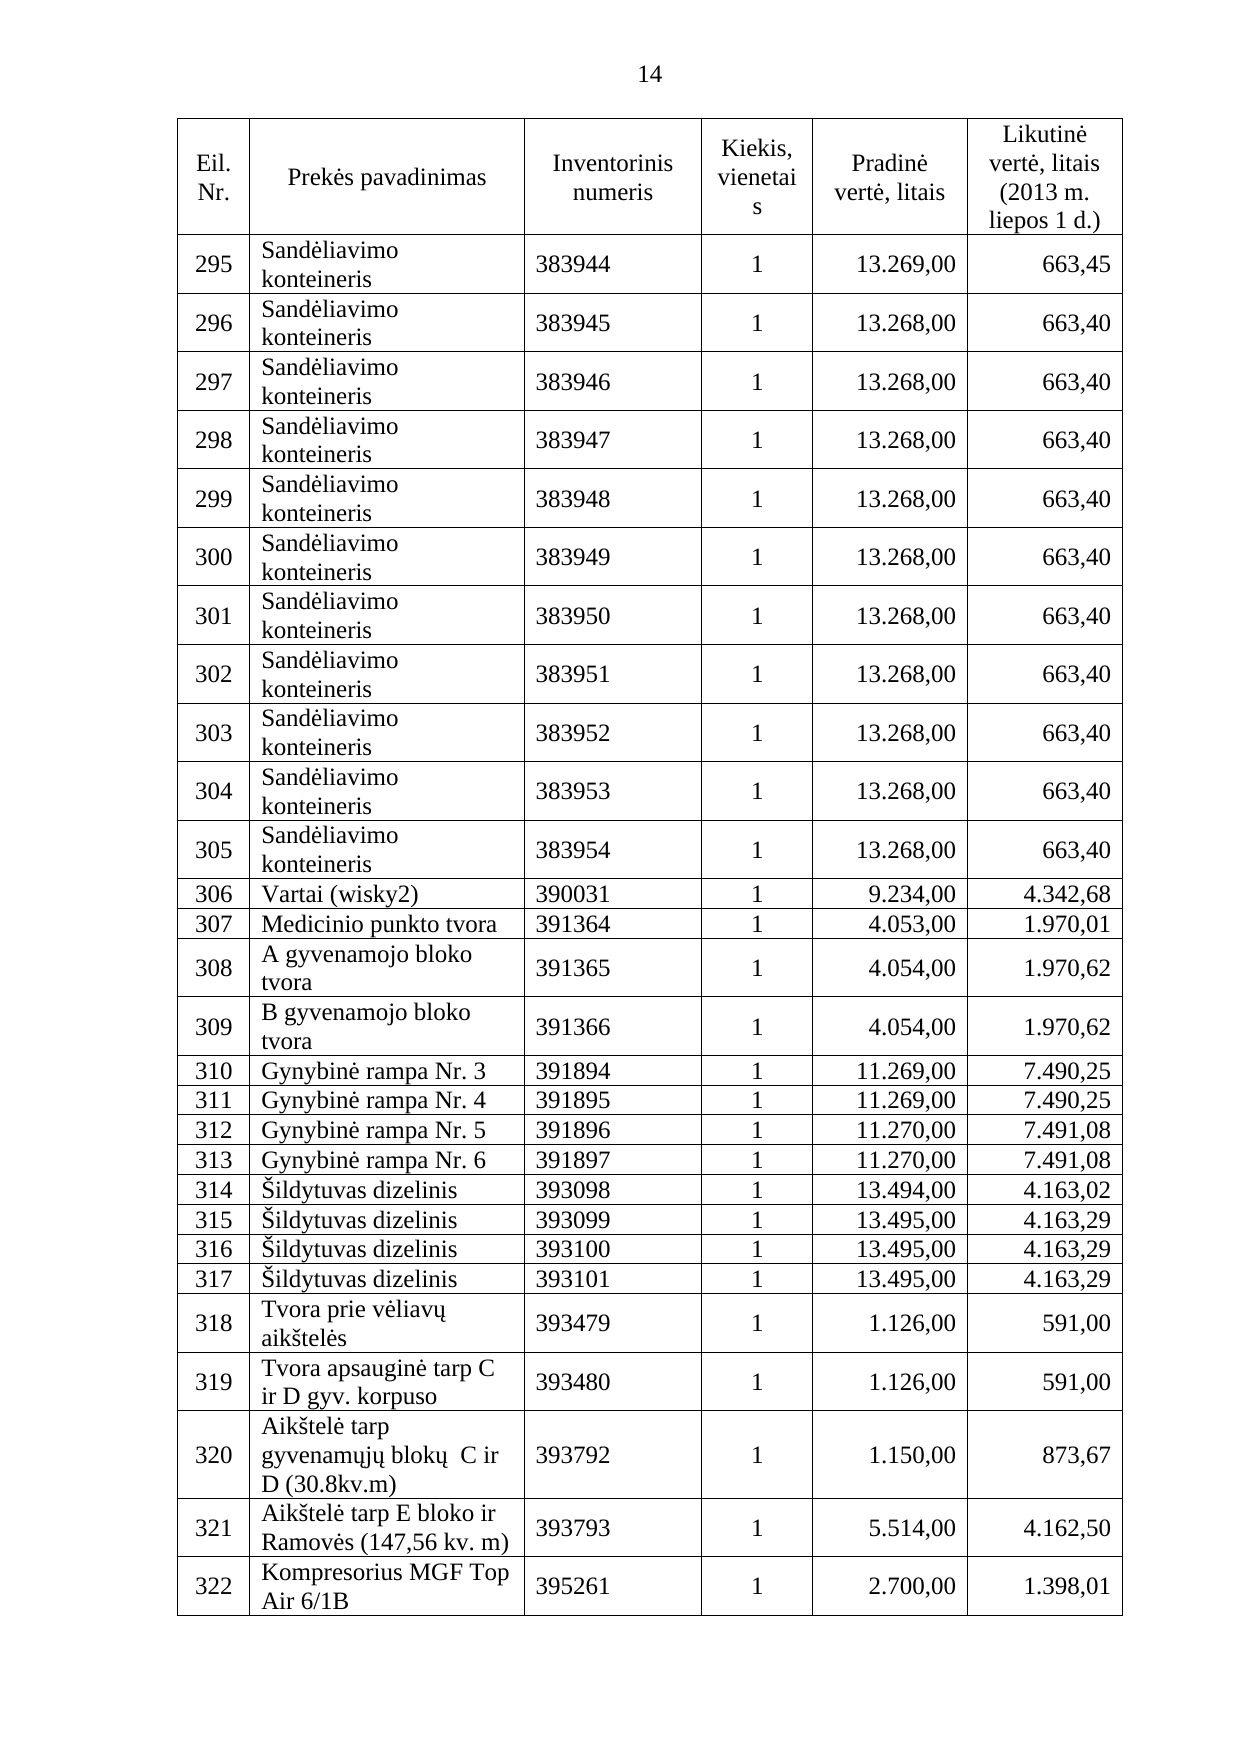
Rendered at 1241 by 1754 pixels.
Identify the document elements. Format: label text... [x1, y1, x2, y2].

table_cell Aikštelė tarp gyvenamųjų blokų C ir D (30.8kv.m) [250, 1411, 524, 1497]
table_cell 298 [178, 411, 249, 468]
table_cell 1 [702, 1499, 812, 1556]
table_cell 383954 [525, 821, 701, 878]
table_cell 393479 [525, 1294, 701, 1352]
table_cell 1 [702, 1086, 812, 1114]
table_cell 591,00 [968, 1294, 1122, 1352]
table_cell Kompresorius MGF Top Air 6/1B [250, 1557, 524, 1614]
table_cell 383944 [525, 235, 701, 293]
table_cell 305 [178, 821, 249, 878]
table_cell 393098 [525, 1175, 701, 1204]
table_cell 322 [178, 1557, 249, 1614]
table_cell 13.268,00 [813, 821, 967, 878]
table_cell 302 [178, 645, 249, 702]
table_cell 391365 [525, 939, 701, 996]
table_cell 299 [178, 469, 249, 527]
table_cell 11.269,00 [813, 1086, 967, 1114]
table_cell 320 [178, 1411, 249, 1497]
table_cell 383947 [525, 411, 701, 468]
table_header Eil. Nr. [178, 119, 249, 234]
table_cell 11.270,00 [813, 1115, 967, 1144]
table_cell 311 [178, 1086, 249, 1114]
table_cell 318 [178, 1294, 249, 1352]
table_cell 383952 [525, 704, 701, 761]
table_cell 9.234,00 [813, 879, 967, 908]
table_cell Tvora apsauginė tarp C ir D gyv. korpuso [250, 1353, 524, 1410]
table_cell 1 [702, 1205, 812, 1233]
table_cell 306 [178, 879, 249, 908]
table_cell 13.268,00 [813, 704, 967, 761]
table_cell 2.700,00 [813, 1557, 967, 1614]
table_cell 663,40 [968, 528, 1122, 585]
table_cell 393793 [525, 1499, 701, 1556]
table_cell 663,40 [968, 645, 1122, 702]
table_cell 313 [178, 1145, 249, 1174]
table_cell Šildytuvas dizelinis [250, 1264, 524, 1293]
table_cell Gynybinė rampa Nr. 6 [250, 1145, 524, 1174]
table_cell Medicinio punkto tvora [250, 909, 524, 938]
table_cell 1 [702, 1145, 812, 1174]
table_cell Sandėliavimo konteineris [250, 235, 524, 293]
table_cell 13.268,00 [813, 586, 967, 644]
table_cell 7.490,25 [968, 1056, 1122, 1084]
table_cell 13.494,00 [813, 1175, 967, 1204]
table_cell 4.163,02 [968, 1175, 1122, 1204]
table_cell 7.490,25 [968, 1086, 1122, 1114]
table_cell 391895 [525, 1086, 701, 1114]
table_cell 663,40 [968, 586, 1122, 644]
table_header Prekės pavadinimas [250, 119, 524, 234]
table_cell 1 [702, 821, 812, 878]
table_cell 4.054,00 [813, 939, 967, 996]
table_cell 1 [702, 997, 812, 1055]
table_cell 4.162,50 [968, 1499, 1122, 1556]
table_cell 391897 [525, 1145, 701, 1174]
table_header Kiekis, vienetais [702, 119, 812, 234]
table_cell 383953 [525, 762, 701, 819]
table_cell 391894 [525, 1056, 701, 1084]
table_cell 1 [702, 528, 812, 585]
table_cell 383951 [525, 645, 701, 702]
table_cell 383946 [525, 352, 701, 410]
table_cell 301 [178, 586, 249, 644]
table_cell 393099 [525, 1205, 701, 1233]
table_cell 1 [702, 586, 812, 644]
table_cell 663,40 [968, 469, 1122, 527]
table_cell 13.268,00 [813, 352, 967, 410]
table_cell 1 [702, 1235, 812, 1263]
table_cell 663,40 [968, 762, 1122, 819]
table_cell Aikštelė tarp E bloko ir Ramovės (147,56 kv. m) [250, 1499, 524, 1556]
table_cell 1.150,00 [813, 1411, 967, 1497]
table_cell 13.268,00 [813, 528, 967, 585]
table_cell 1 [702, 1557, 812, 1614]
table_cell 663,40 [968, 821, 1122, 878]
table_cell 1 [702, 235, 812, 293]
table_cell 1 [702, 1175, 812, 1204]
table_cell 4.054,00 [813, 997, 967, 1055]
table_cell 383945 [525, 294, 701, 351]
table_cell Sandėliavimo konteineris [250, 704, 524, 761]
table_cell 307 [178, 909, 249, 938]
table_cell 1 [702, 939, 812, 996]
table_cell Tvora prie vėliavų aikštelės [250, 1294, 524, 1352]
table_cell 383950 [525, 586, 701, 644]
table_cell 319 [178, 1353, 249, 1410]
table_header Likutinė vertė, litais (2013 m. liepos 1 d.) [968, 119, 1122, 234]
table_cell 1 [702, 1411, 812, 1497]
table_cell Sandėliavimo konteineris [250, 762, 524, 819]
table_header Inventorinis numeris [525, 119, 701, 234]
table_cell 316 [178, 1235, 249, 1263]
table_cell Sandėliavimo konteineris [250, 821, 524, 878]
table_cell 1 [702, 879, 812, 908]
table_cell 303 [178, 704, 249, 761]
table_cell 1 [702, 1056, 812, 1084]
table_cell 11.269,00 [813, 1056, 967, 1084]
table_cell Sandėliavimo konteineris [250, 645, 524, 702]
table_cell Gynybinė rampa Nr. 4 [250, 1086, 524, 1114]
table_cell Sandėliavimo konteineris [250, 352, 524, 410]
table_cell 7.491,08 [968, 1115, 1122, 1144]
table_cell 395261 [525, 1557, 701, 1614]
table_cell 1 [702, 909, 812, 938]
table_cell 296 [178, 294, 249, 351]
table_cell 312 [178, 1115, 249, 1144]
table_cell 4.053,00 [813, 909, 967, 938]
table_cell 663,40 [968, 411, 1122, 468]
table_cell 393101 [525, 1264, 701, 1293]
table_cell 13.268,00 [813, 762, 967, 819]
table_cell 309 [178, 997, 249, 1055]
table_cell 308 [178, 939, 249, 996]
table_cell 11.270,00 [813, 1145, 967, 1174]
table_cell 591,00 [968, 1353, 1122, 1410]
table_cell 297 [178, 352, 249, 410]
table_cell 1.126,00 [813, 1353, 967, 1410]
table_cell 663,40 [968, 352, 1122, 410]
table_cell Gynybinė rampa Nr. 5 [250, 1115, 524, 1144]
table_cell 4.163,29 [968, 1235, 1122, 1263]
table_cell 383948 [525, 469, 701, 527]
table_cell 1 [702, 411, 812, 468]
table_cell 1 [702, 294, 812, 351]
table_cell 315 [178, 1205, 249, 1233]
table_cell 1 [702, 352, 812, 410]
table_cell B gyvenamojo bloko tvora [250, 997, 524, 1055]
table_cell 13.269,00 [813, 235, 967, 293]
table_cell 393100 [525, 1235, 701, 1263]
table_cell Sandėliavimo konteineris [250, 586, 524, 644]
table_cell Sandėliavimo konteineris [250, 528, 524, 585]
table_cell 1 [702, 469, 812, 527]
table_cell 314 [178, 1175, 249, 1204]
table_cell 1 [702, 1115, 812, 1144]
table_cell Šildytuvas dizelinis [250, 1205, 524, 1233]
table_header Pradinė vertė, litais [813, 119, 967, 234]
table_cell 13.495,00 [813, 1264, 967, 1293]
table_cell 4.163,29 [968, 1264, 1122, 1293]
table_cell 1 [702, 1353, 812, 1410]
table_cell Sandėliavimo konteineris [250, 469, 524, 527]
table_cell 383949 [525, 528, 701, 585]
table_cell 300 [178, 528, 249, 585]
table_cell 663,40 [968, 704, 1122, 761]
table_cell 13.268,00 [813, 469, 967, 527]
table_cell Šildytuvas dizelinis [250, 1175, 524, 1204]
table_cell 295 [178, 235, 249, 293]
table_cell 13.268,00 [813, 411, 967, 468]
table_cell Sandėliavimo konteineris [250, 411, 524, 468]
table_cell 304 [178, 762, 249, 819]
table_cell 317 [178, 1264, 249, 1293]
table_cell A gyvenamojo bloko tvora [250, 939, 524, 996]
table_cell 391366 [525, 997, 701, 1055]
table_cell Gynybinė rampa Nr. 3 [250, 1056, 524, 1084]
table_cell 13.268,00 [813, 645, 967, 702]
table_cell 5.514,00 [813, 1499, 967, 1556]
table_cell 391896 [525, 1115, 701, 1144]
table_cell 4.342,68 [968, 879, 1122, 908]
table_cell 1.970,01 [968, 909, 1122, 938]
table_cell 873,67 [968, 1411, 1122, 1497]
table_cell 393792 [525, 1411, 701, 1497]
table_cell 1 [702, 645, 812, 702]
table_cell 1.398,01 [968, 1557, 1122, 1614]
table_cell 13.495,00 [813, 1235, 967, 1263]
table_cell 391364 [525, 909, 701, 938]
table_cell Vartai (wisky2) [250, 879, 524, 908]
table_cell 310 [178, 1056, 249, 1084]
table_cell 13.495,00 [813, 1205, 967, 1233]
table_cell 663,40 [968, 294, 1122, 351]
table_cell 663,45 [968, 235, 1122, 293]
table_cell 1 [702, 1264, 812, 1293]
table_cell 1.126,00 [813, 1294, 967, 1352]
table_cell 1 [702, 762, 812, 819]
table_cell 13.268,00 [813, 294, 967, 351]
table_cell 1 [702, 704, 812, 761]
table_cell 7.491,08 [968, 1145, 1122, 1174]
table_cell 321 [178, 1499, 249, 1556]
table_cell 1.970,62 [968, 939, 1122, 996]
table_cell Šildytuvas dizelinis [250, 1235, 524, 1263]
table_cell 393480 [525, 1353, 701, 1410]
table_cell 1.970,62 [968, 997, 1122, 1055]
table_cell 1 [702, 1294, 812, 1352]
table_cell Sandėliavimo konteineris [250, 294, 524, 351]
table_cell 390031 [525, 879, 701, 908]
table_cell 4.163,29 [968, 1205, 1122, 1233]
